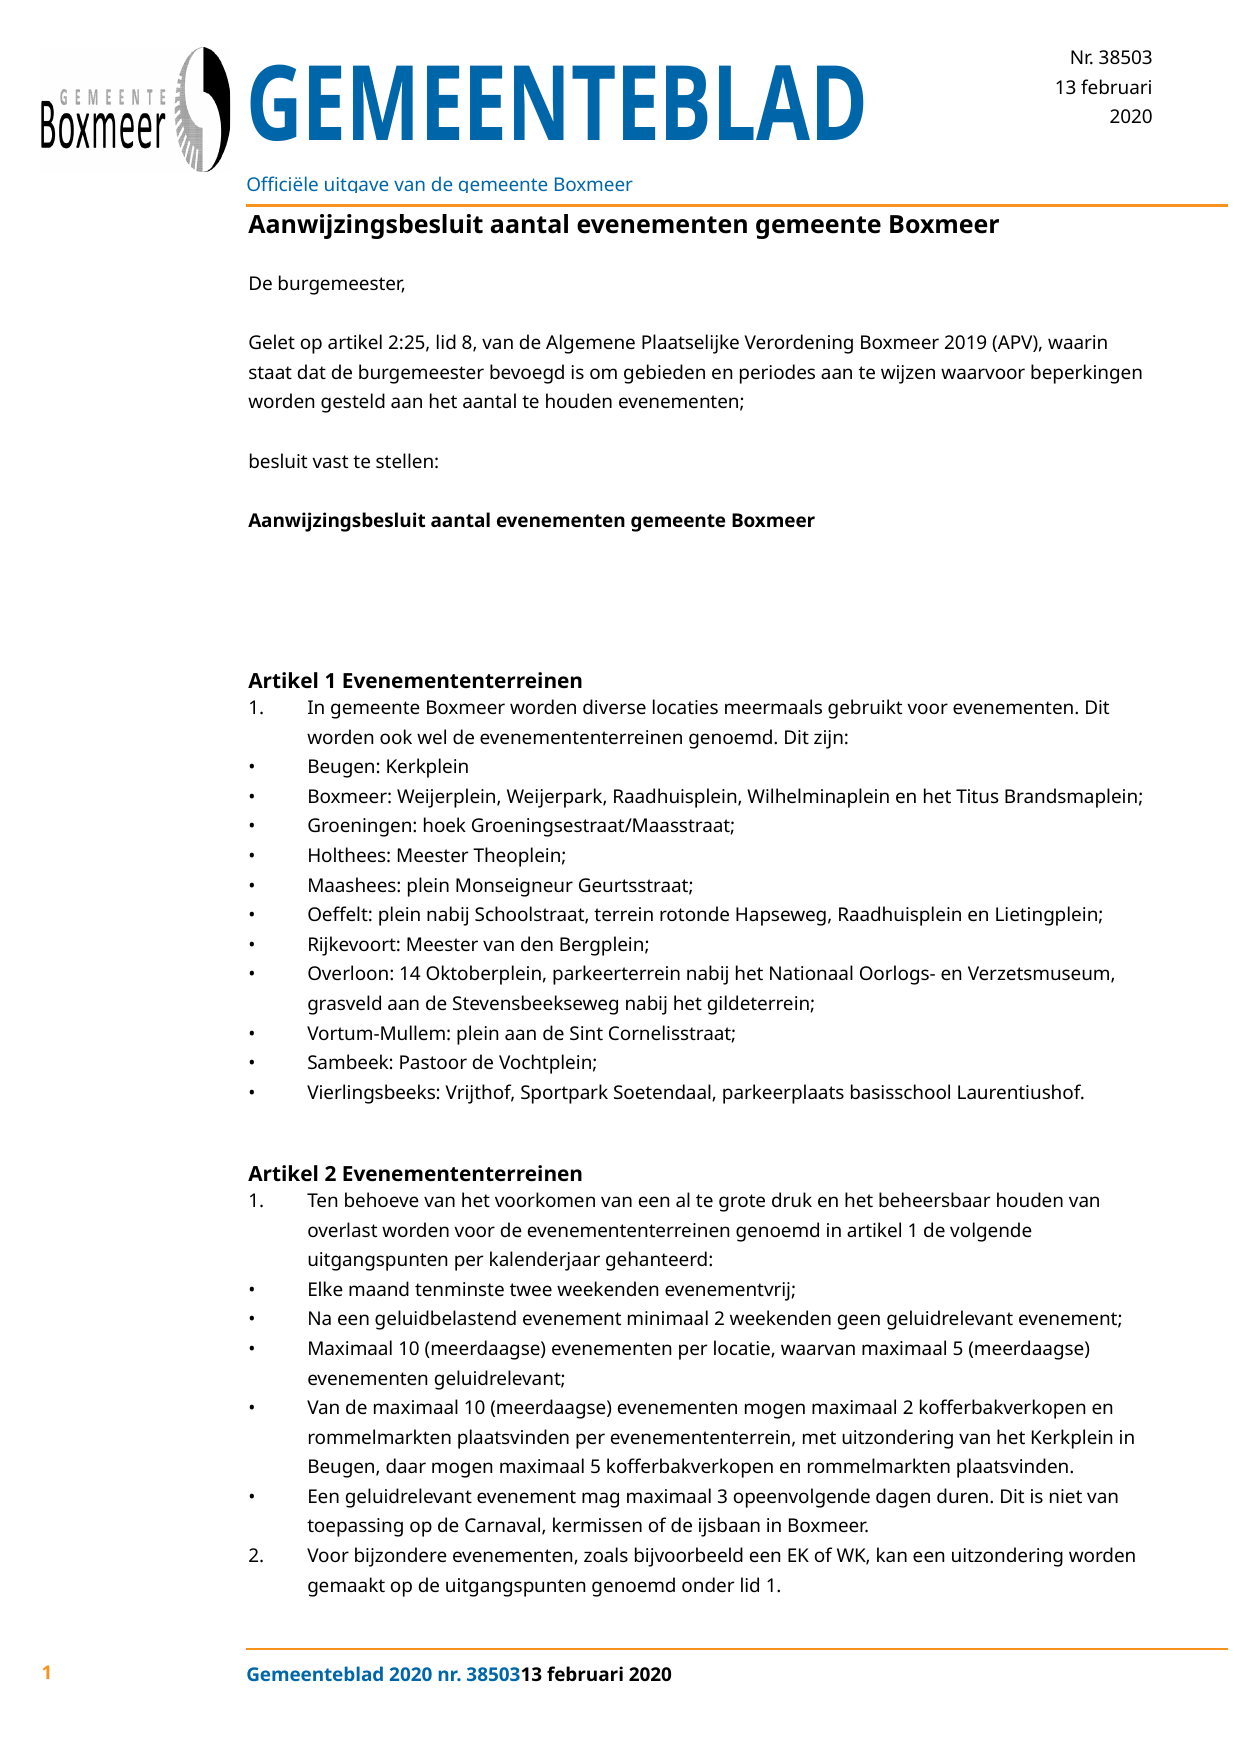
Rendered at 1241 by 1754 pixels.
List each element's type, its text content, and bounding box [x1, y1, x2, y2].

list Boxmeer: Weijerplein, Weijerpark, Raadhuisplein, Wilhelminaplein en het Titus Brandsmaplein; [248, 783, 1152, 809]
list Maximaal 10 (meerdaagse) evenementen per locatie, waarvan maximaal 5 (meerdaagse) evenementen geluidrelevant; [248, 1335, 1152, 1391]
list Elke maand tenminste twee weekenden evenementvrij; [248, 1276, 1152, 1302]
picture [41, 47, 231, 172]
list Vierlingsbeeks: Vrijthof, Sportpark Soetendaal, parkeerplaats basisschool Laurentiushof. [248, 1079, 1152, 1104]
text Artikel 2 Evenemententerreinen [248, 1159, 1152, 1187]
list Voor bijzondere evenementen, zoals bijvoorbeeld een EK of WK, kan een uitzondering worden gemaakt op de uitgangspunten genoemd onder lid 1. [248, 1542, 1152, 1598]
list Oeffelt: plein nabij Schoolstraat, terrein rotonde Hapseweg, Raadhuisplein en Lietingplein; [248, 901, 1152, 927]
list Overloon: 14 Oktoberplein, parkeerterrein nabij het Nationaal Oorlogs- en Verzetsmuseum, grasveld aan de Stevensbeekseweg nabij het gildeterrein; [248, 961, 1152, 1016]
text De burgemeester, [248, 270, 1152, 296]
list Na een geluidbelastend evenement minimaal 2 weekenden geen geluidrelevant evenement; [248, 1306, 1152, 1331]
list Groeningen: hoek Groeningsestraat/Maasstraat; [248, 813, 1152, 838]
text Artikel 1 Evenemententerreinen [248, 666, 1152, 694]
list In gemeente Boxmeer worden diverse locaties meermaals gebruikt voor evenementen. Dit worden ook wel de evenemententerreinen genoemd. Dit zijn: [248, 694, 1152, 749]
list Beugen: Kerkplein [248, 753, 1152, 779]
text Aanwijzingsbesluit aantal evenementen gemeente Boxmeer [248, 507, 1152, 533]
list Maashees: plein Monseigneur Geurtsstraat; [248, 872, 1152, 897]
list Van de maximaal 10 (meerdaagse) evenementen mogen maximaal 2 kofferbakverkopen en rommelmarkten plaatsvinden per evenemententerrein, met uitzondering van het Kerkplein in Beugen, daar mogen maximaal 5 kofferbakverkopen en rommelmarkten plaatsvinden. [248, 1394, 1152, 1479]
list Een geluidrelevant evenement mag maximaal 3 opeenvolgende dagen duren. Dit is niet van toepassing op de Carnaval, kermissen of de ijsbaan in Boxmeer. [248, 1483, 1152, 1538]
text besluit vast te stellen: [248, 448, 1152, 473]
list Ten behoeve van het voorkomen van een al te grote druk en het beheersbaar houden van overlast worden voor de evenemententerreinen genoemd in artikel 1 de volgende uitgangspunten per kalenderjaar gehanteerd: [248, 1187, 1152, 1272]
text Aanwijzingsbesluit aantal evenementen gemeente Boxmeer [248, 207, 1152, 241]
list Sambeek: Pastoor de Vochtplein; [248, 1049, 1152, 1075]
list Vortum-Mullem: plein aan de Sint Cornelisstraat; [248, 1020, 1152, 1045]
list Rijkevoort: Meester van den Bergplein; [248, 931, 1152, 957]
list Holthees: Meester Theoplein; [248, 842, 1152, 868]
text Gelet op artikel 2:25, lid 8, van de Algemene Plaatselijke Verordening Boxmeer 2019 (APV), waarin staat dat de burgemeester bevoegd is om gebieden en periodes aan te wijzen waarvoor beperkingen worden gesteld aan het aantal te houden evenementen; [248, 329, 1152, 414]
